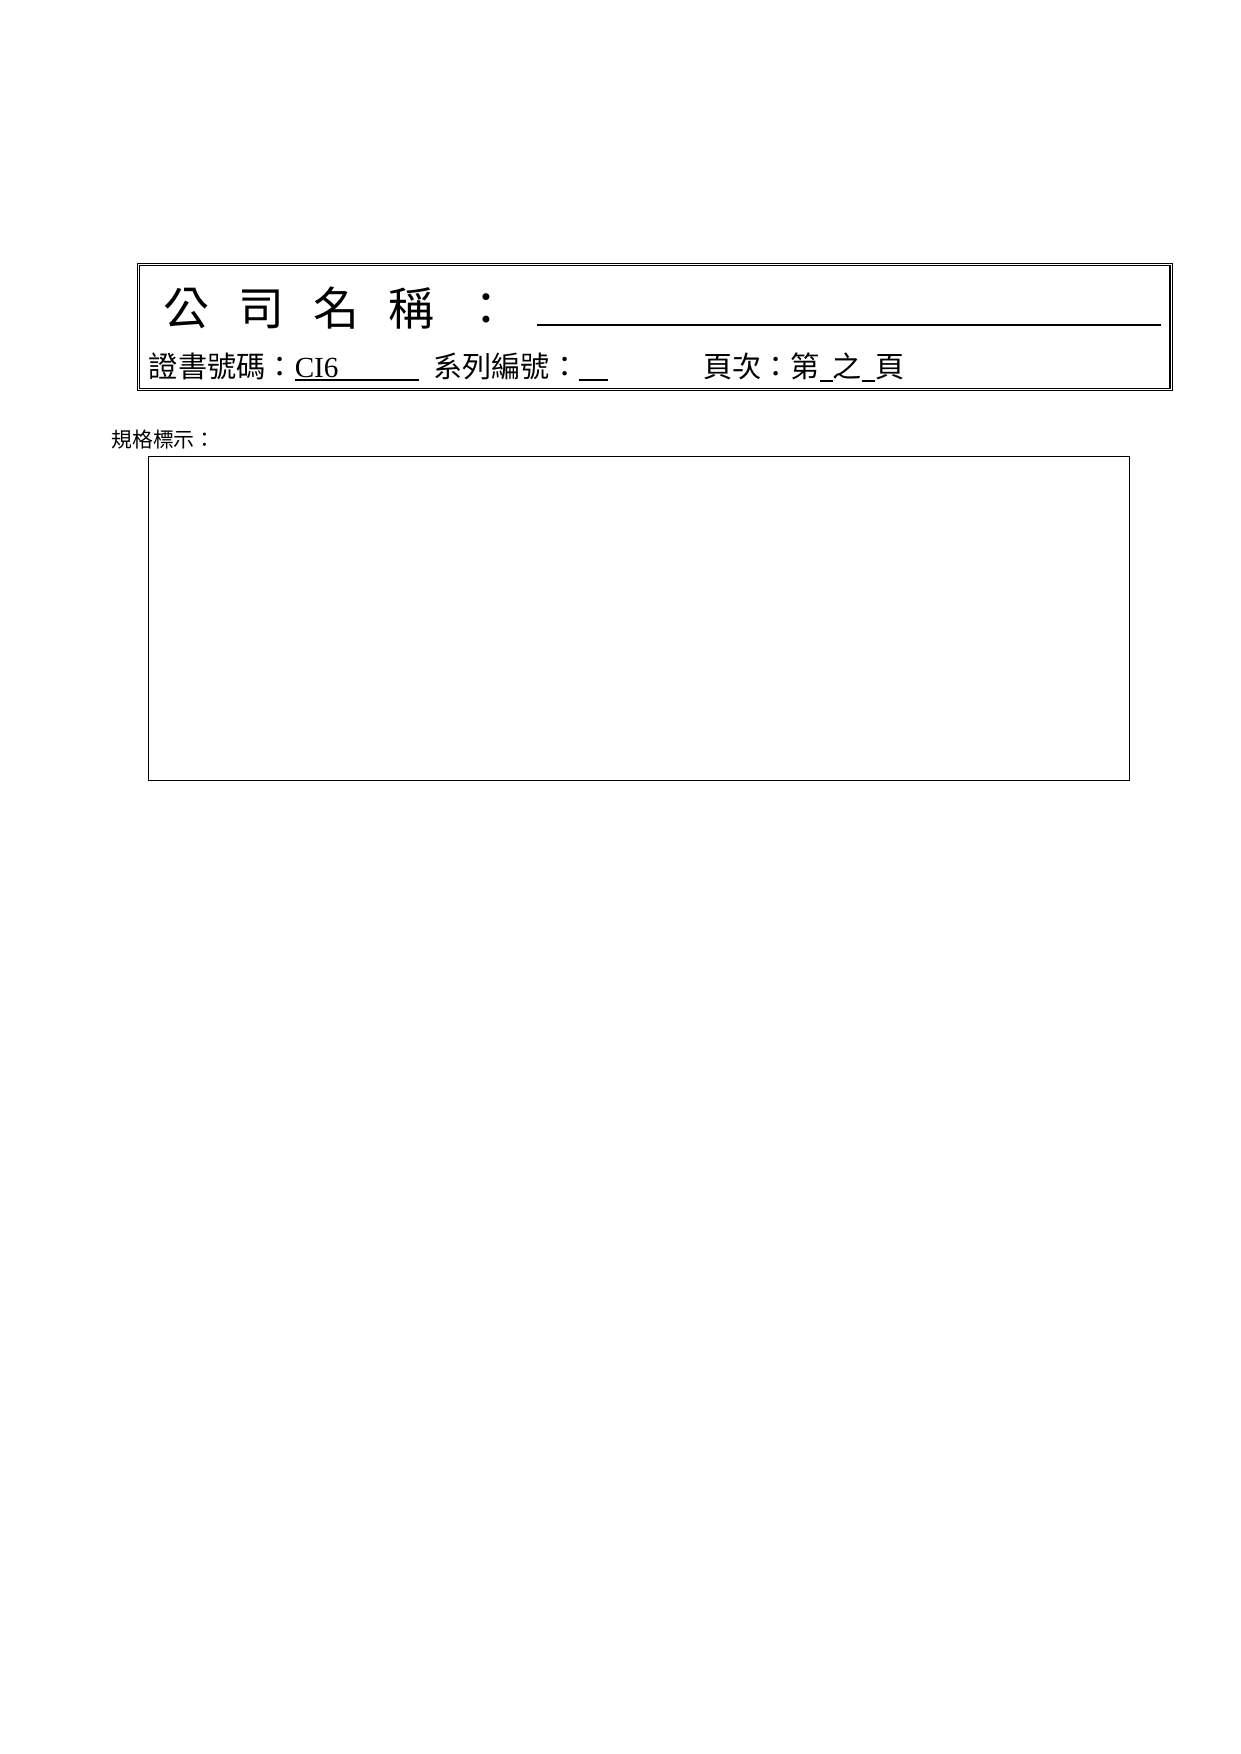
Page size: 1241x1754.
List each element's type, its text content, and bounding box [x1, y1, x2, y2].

table_header [149, 457, 1129, 780]
text 證書號碼：CI6 系列編號： 頁次：第 之 頁 [140, 338, 1169, 388]
text 公司名稱： [140, 266, 1169, 338]
text 規格標示： [111, 423, 1161, 453]
